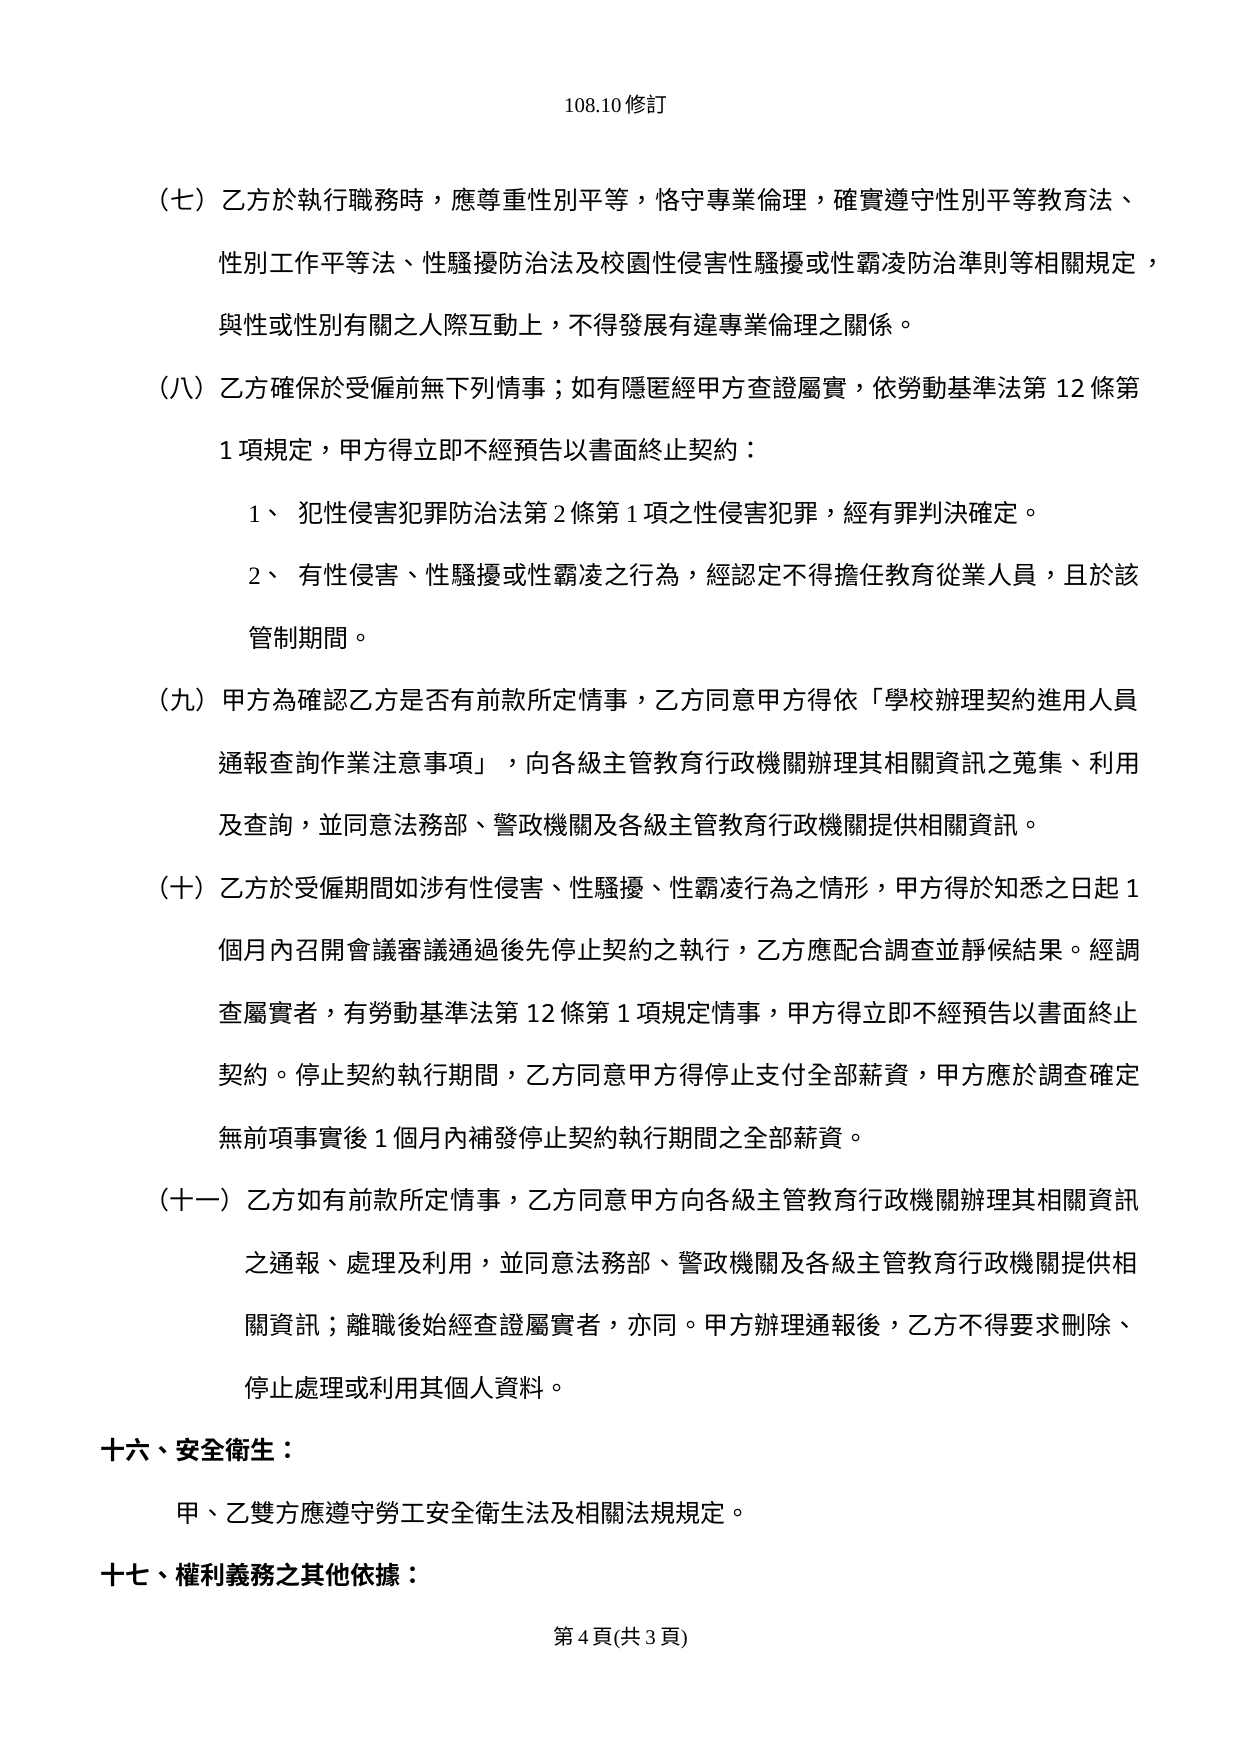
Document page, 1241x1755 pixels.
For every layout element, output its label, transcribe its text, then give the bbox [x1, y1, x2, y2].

text （八）乙方確保於受僱前無下列情事；如有隱匿經甲方查證屬實，依勞動基準法第12條第1項規定，甲方得立即不經預告以書面終止契約： [144, 344, 1140, 469]
text （七）乙方於執行職務時，應尊重性別平等，恪守專業倫理，確實遵守性別平等教育法、性別工作平等法、性騷擾防治法及校園性侵害性騷擾或性霸凌防治準則等相關規定，與性或性別有關之人際互動上，不得發展有違專業倫理之關係。 [144, 157, 1140, 344]
text 甲、乙雙方應遵守勞工安全衛生法及相關法規規定。 [100, 1469, 1140, 1532]
list 犯性侵害犯罪防治法第2條第1項之性侵害犯罪，經有罪判決確定。 [248, 469, 1140, 532]
text 十七、權利義務之其他依據： [100, 1532, 1140, 1594]
list 有性侵害、性騷擾或性霸凌之行為，經認定不得擔任教育從業人員，且於該管制期間。 [248, 532, 1140, 657]
text （十）乙方於受僱期間如涉有性侵害、性騷擾、性霸凌行為之情形，甲方得於知悉之日起1個月內召開會議審議通過後先停止契約之執行，乙方應配合調查並靜候結果。經調查屬實者，有勞動基準法第12條第1項規定情事，甲方得立即不經預告以書面終止契約。停止契約執行期間，乙方同意甲方得停止支付全部薪資，甲方應於調查確定無前項事實後1個月內補發停止契約執行期間之全部薪資。 [144, 844, 1140, 1157]
text （九）甲方為確認乙方是否有前款所定情事，乙方同意甲方得依「學校辦理契約進用人員通報查詢作業注意事項」，向各級主管教育行政機關辦理其相關資訊之蒐集、利用及查詢，並同意法務部、警政機關及各級主管教育行政機關提供相關資訊。 [144, 657, 1140, 844]
text （十一）乙方如有前款所定情事，乙方同意甲方向各級主管教育行政機關辦理其相關資訊之通報、處理及利用，並同意法務部、警政機關及各級主管教育行政機關提供相關資訊；離職後始經查證屬實者，亦同。甲方辦理通報後，乙方不得要求刪除、停止處理或利用其個人資料。 [144, 1157, 1140, 1407]
text 十六、安全衛生： [100, 1407, 1140, 1469]
